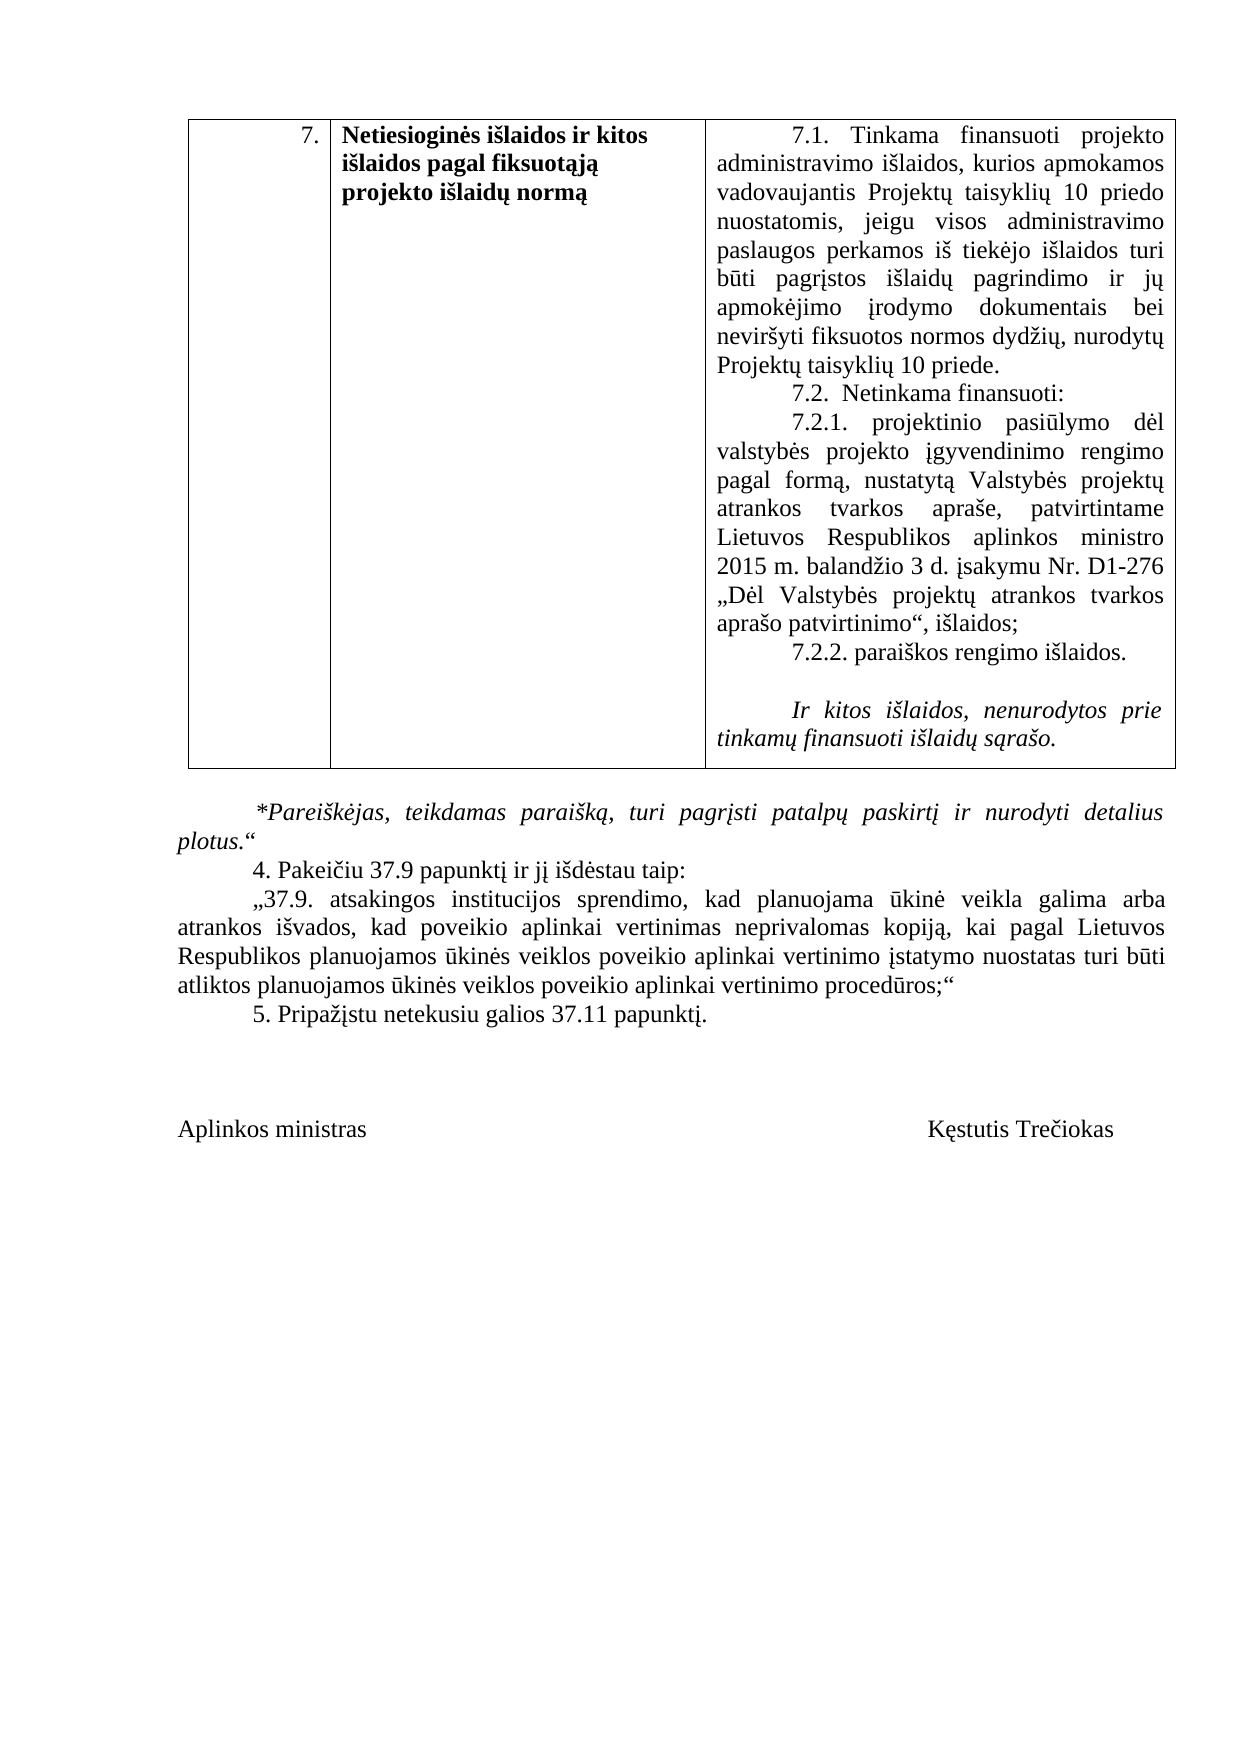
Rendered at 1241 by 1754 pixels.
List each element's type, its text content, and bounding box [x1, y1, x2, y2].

text *Pareiškėjas, teikdamas paraišką, turi pagrįsti patalpų paskirtį ir nurodyti detalius plotus.“ [177, 797, 1166, 855]
text 5. Pripažįstu netekusiu galios 37.11 papunktį. [177, 999, 1166, 1027]
table_cell 7.1. Tinkama finansuoti projekto administravimo išlaidos, kurios apmokamos vadovaujantis Projektų taisyklių 10 priedo nuostatomis, jeigu visos administravimo paslaugos perkamos iš tiekėjo išlaidos turi būti pagrįstos išlaidų pagrindimo ir jų apmokėjimo įrodymo dokumentais bei neviršyti fiksuotos normos dydžių, nurodytų Projektų taisyklių 10 priede. 7.2. Netinkama finansuoti: 7.2.1. projektinio pasiūlymo dėl valstybės projekto įgyvendinimo rengimo pagal formą, nustatytą Valstybės projektų atrankos tvarkos apraše, patvirtintame Lietuvos Respublikos aplinkos ministro 2015 m. balandžio 3 d. įsakymu Nr. D1-276 „Dėl Valstybės projektų atrankos tvarkos aprašo patvirtinimo“, išlaidos; 7.2.2. paraiškos rengimo išlaidos. Ir kitos išlaidos, nenurodytos prie tinkamų finansuoti išlaidų sąrašo. [706, 120, 1175, 768]
text „37.9. atsakingos institucijos sprendimo, kad planuojama ūkinė veikla galima arba atrankos išvados, kad poveikio aplinkai vertinimas neprivalomas kopiją, kai pagal Lietuvos Respublikos planuojamos ūkinės veiklos poveikio aplinkai vertinimo įstatymo nuostatas turi būti atliktos planuojamos ūkinės veiklos poveikio aplinkai vertinimo procedūros;“ [177, 884, 1166, 999]
text 4. Pakeičiu 37.9 papunktį ir jį išdėstau taip: [177, 855, 1166, 884]
text Aplinkos ministras Kęstutis Trečiokas [177, 1114, 1166, 1142]
table_cell 7. [189, 120, 330, 768]
table_cell Netiesioginės išlaidos ir kitos išlaidos pagal fiksuotąją projekto išlaidų normą [331, 120, 705, 768]
